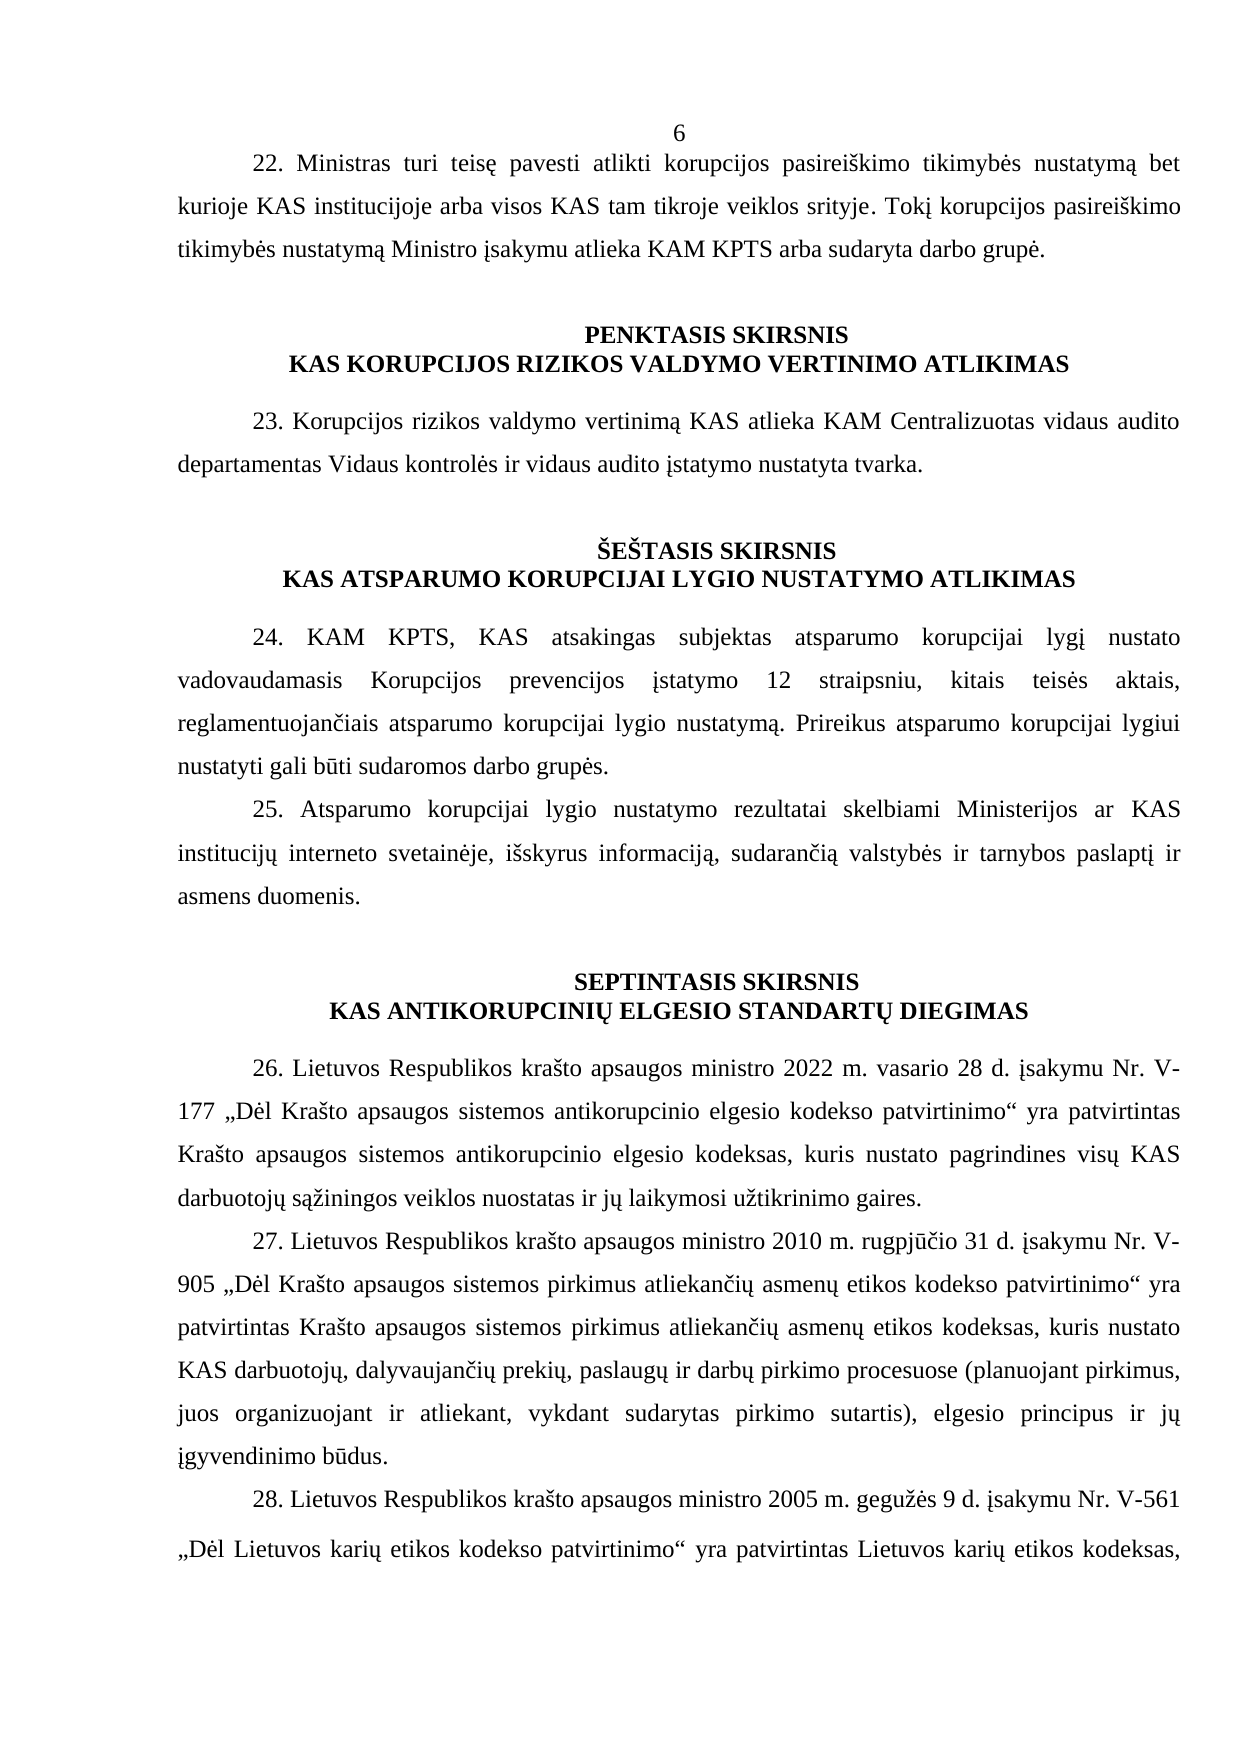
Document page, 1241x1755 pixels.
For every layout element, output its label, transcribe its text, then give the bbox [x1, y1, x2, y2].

text SEPTINTASIS SKIRSNIS [177, 967, 1181, 996]
text ŠEŠTASIS SKIRSNIS [177, 536, 1181, 564]
text 23. Korupcijos rizikos valdymo vertinimą KAS atlieka KAM Centralizuotas vidaus audito departamentas Vidaus kontrolės ir vidaus audito įstatymo nustatyta tvarka. [177, 406, 1181, 478]
text 28. Lietuvos Respublikos krašto apsaugos ministro 2005 m. gegužės 9 d. įsakymu Nr. V-561 „Dėl Lietuvos karių etikos kodekso patvirtinimo“ yra patvirtintas Lietuvos karių etikos kodeksas, [177, 1484, 1181, 1564]
text 26. Lietuvos Respublikos krašto apsaugos ministro 2022 m. vasario 28 d. įsakymu Nr. V-177 „Dėl Krašto apsaugos sistemos antikorupcinio elgesio kodekso patvirtinimo“ yra patvirtintas Krašto apsaugos sistemos antikorupcinio elgesio kodeksas, kuris nustato pagrindines visų KAS darbuotojų sąžiningos veiklos nuostatas ir jų laikymosi užtikrinimo gaires. [177, 1053, 1181, 1211]
text KAS ATSPARUMO KORUPCIJAI LYGIO NUSTATYMO ATLIKIMAS [177, 564, 1181, 593]
text 27. Lietuvos Respublikos krašto apsaugos ministro 2010 m. rugpjūčio 31 d. įsakymu Nr. V-905 „Dėl Krašto apsaugos sistemos pirkimus atliekančių asmenų etikos kodekso patvirtinimo“ yra patvirtintas Krašto apsaugos sistemos pirkimus atliekančių asmenų etikos kodeksas, kuris nustato KAS darbuotojų, dalyvaujančių prekių, paslaugų ir darbų pirkimo procesuose (planuojant pirkimus, juos organizuojant ir atliekant, vykdant sudarytas pirkimo sutartis), elgesio principus ir jų įgyvendinimo būdus. [177, 1226, 1181, 1470]
text PENKTASIS SKIRSNIS [177, 320, 1181, 349]
text 22. Ministras turi teisę pavesti atlikti korupcijos pasireiškimo tikimybės nustatymą bet kurioje KAS institucijoje arba visos KAS tam tikroje veiklos srityje. Tokį korupcijos pasireiškimo tikimybės nustatymą Ministro įsakymu atlieka KAM KPTS arba sudaryta darbo grupė. [177, 148, 1181, 263]
text KAS ANTIKORUPCINIŲ ELGESIO STANDARTŲ DIEGIMAS [177, 996, 1181, 1024]
text KAS KORUPCIJOS RIZIKOS VALDYMO VERTINIMO ATLIKIMAS [177, 349, 1181, 378]
text 24. KAM KPTS, KAS atsakingas subjektas atsparumo korupcijai lygį nustato vadovaudamasis Korupcijos prevencijos įstatymo 12 straipsniu, kitais teisės aktais, reglamentuojančiais atsparumo korupcijai lygio nustatymą. Prireikus atsparumo korupcijai lygiui nustatyti gali būti sudaromos darbo grupės. [177, 622, 1181, 780]
text 25. Atsparumo korupcijai lygio nustatymo rezultatai skelbiami Ministerijos ar KAS institucijų interneto svetainėje, išskyrus informaciją, sudarančią valstybės ir tarnybos paslaptį ir asmens duomenis. [177, 794, 1181, 909]
